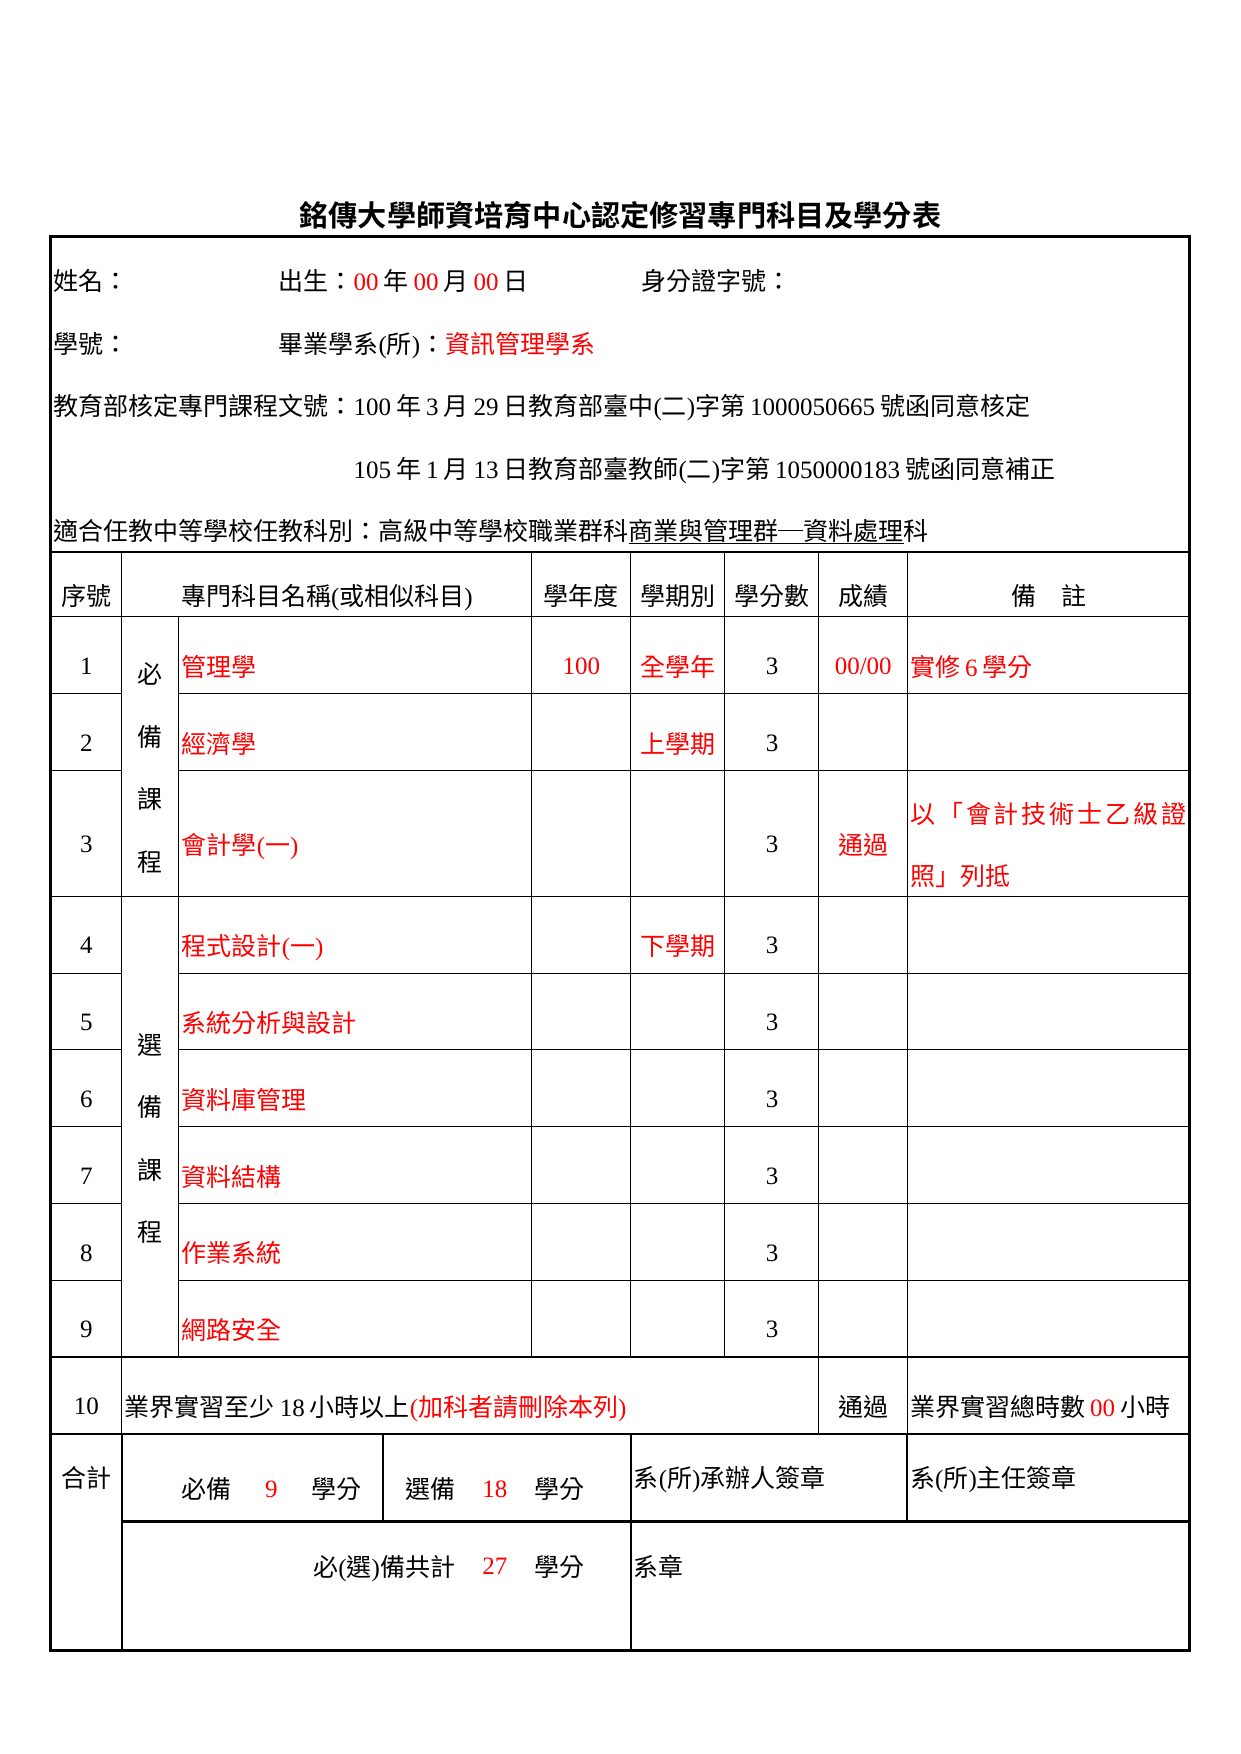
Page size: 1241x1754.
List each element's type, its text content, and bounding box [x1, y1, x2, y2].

table_cell 18 [458, 1435, 532, 1520]
table_cell 9 [52, 1281, 121, 1356]
table_cell [908, 897, 1188, 972]
table_cell 選備 [384, 1435, 457, 1520]
table_cell [908, 1050, 1188, 1126]
table_cell 3 [725, 771, 818, 896]
table_cell 教育部核定專門課程文號：100年3月29日教育部臺中(二)字第1000050665號函同意核定 105年1月13日教育部臺教師(二)字第1050000183號函同意補正 [52, 363, 1188, 488]
table_cell 作業系統 [179, 1204, 531, 1279]
table_cell 會計學(一) [179, 771, 531, 896]
table_cell 經濟學 [179, 694, 531, 770]
table_cell [819, 1281, 907, 1356]
table_cell 必 備 課 程 [122, 617, 178, 896]
table_cell 專門科目名稱(或相似科目) [122, 553, 531, 616]
table_cell [908, 974, 1188, 1049]
table_cell 4 [52, 897, 121, 972]
table_cell 業界實習總時數00小時 [908, 1358, 1188, 1433]
table_cell [819, 1127, 907, 1203]
table_cell [631, 771, 724, 896]
table_cell [532, 974, 630, 1049]
table_cell [819, 974, 907, 1049]
table_cell [631, 1281, 724, 1356]
table_cell [532, 1281, 630, 1356]
table_cell [908, 1127, 1188, 1203]
table_cell 通過 [819, 1358, 907, 1433]
table_cell 系統分析與設計 [179, 974, 531, 1049]
table_cell 1 [52, 617, 121, 693]
table_cell 3 [725, 897, 818, 972]
table_cell 3 [725, 1281, 818, 1356]
table_cell [819, 694, 907, 770]
table_cell [819, 897, 907, 972]
table_cell [532, 1050, 630, 1126]
table_cell 管理學 [179, 617, 531, 693]
table_cell 通過 [819, 771, 907, 896]
table_cell 3 [725, 617, 818, 693]
table_cell 3 [725, 1050, 818, 1126]
table_cell [532, 771, 630, 896]
table_cell [631, 1204, 724, 1279]
table_cell [631, 1050, 724, 1126]
table_cell 程式設計(一) [179, 897, 531, 972]
table_cell 6 [52, 1050, 121, 1126]
table_cell 3 [725, 1127, 818, 1203]
table_cell 3 [52, 771, 121, 896]
table_cell 姓名： 出生：00年00月00日 身分證字號： [52, 238, 1188, 301]
table_cell 3 [725, 694, 818, 770]
table_cell 網路安全 [179, 1281, 531, 1356]
table_cell [819, 1204, 907, 1279]
table_cell 學分 [308, 1435, 382, 1520]
table_cell [532, 694, 630, 770]
table_cell [532, 897, 630, 972]
table_cell 系(所)承辦人簽章 [632, 1435, 906, 1520]
table_cell [908, 1281, 1188, 1356]
table_cell 系(所)主任簽章 [908, 1435, 1188, 1520]
table_cell [532, 1127, 630, 1203]
table_cell 學期別 [631, 553, 724, 616]
table_cell 資料庫管理 [179, 1050, 531, 1126]
table_cell 系章 [632, 1523, 1188, 1648]
table_cell 3 [725, 974, 818, 1049]
table_cell [908, 694, 1188, 770]
table_cell 3 [725, 1204, 818, 1279]
table_cell 學年度 [532, 553, 630, 616]
table_cell 序號 [52, 553, 121, 616]
table_cell [631, 1127, 724, 1203]
table_cell 學號： 畢業學系(所)：資訊管理學系 [52, 301, 1188, 363]
table_cell 學分數 [725, 553, 818, 616]
table_cell [908, 1204, 1188, 1279]
table_cell 適合任教中等學校任教科別：高級中等學校職業群科商業與管理群─資料處理科 [52, 488, 1188, 551]
table_cell 7 [52, 1127, 121, 1203]
table_cell 實修6學分 [908, 617, 1188, 693]
table_cell 上學期 [631, 694, 724, 770]
table_cell [819, 1050, 907, 1126]
table_cell 以「會計技術士乙級證照」列抵 [908, 771, 1188, 896]
table_cell 學分 [532, 1523, 630, 1648]
table_cell 10 [52, 1358, 121, 1433]
table_cell 備 註 [908, 553, 1188, 616]
table_cell 100 [532, 617, 630, 693]
table_cell 合計 [52, 1435, 121, 1648]
table_cell 27 [458, 1523, 532, 1648]
table_cell 5 [52, 974, 121, 1049]
table_cell [631, 974, 724, 1049]
table_cell 必(選)備共計 [123, 1523, 457, 1648]
table_cell [532, 1204, 630, 1279]
table_cell 9 [234, 1435, 308, 1520]
table_cell 業界實習至少18小時以上(加科者請刪除本列) [122, 1358, 818, 1433]
table_cell 必備 [123, 1435, 234, 1520]
table_cell 選 備 課 程 [122, 897, 178, 1356]
table_header 銘傳大學師資培育中心認定修習專門科目及學分表 [50, 173, 1190, 235]
table_cell 成績 [819, 553, 907, 616]
table_cell 資料結構 [179, 1127, 531, 1203]
table_cell 00/00 [819, 617, 907, 693]
table_cell 下學期 [631, 897, 724, 972]
table_cell 2 [52, 694, 121, 770]
table_cell 8 [52, 1204, 121, 1279]
table_cell 全學年 [631, 617, 724, 693]
table_cell 學分 [532, 1435, 630, 1520]
